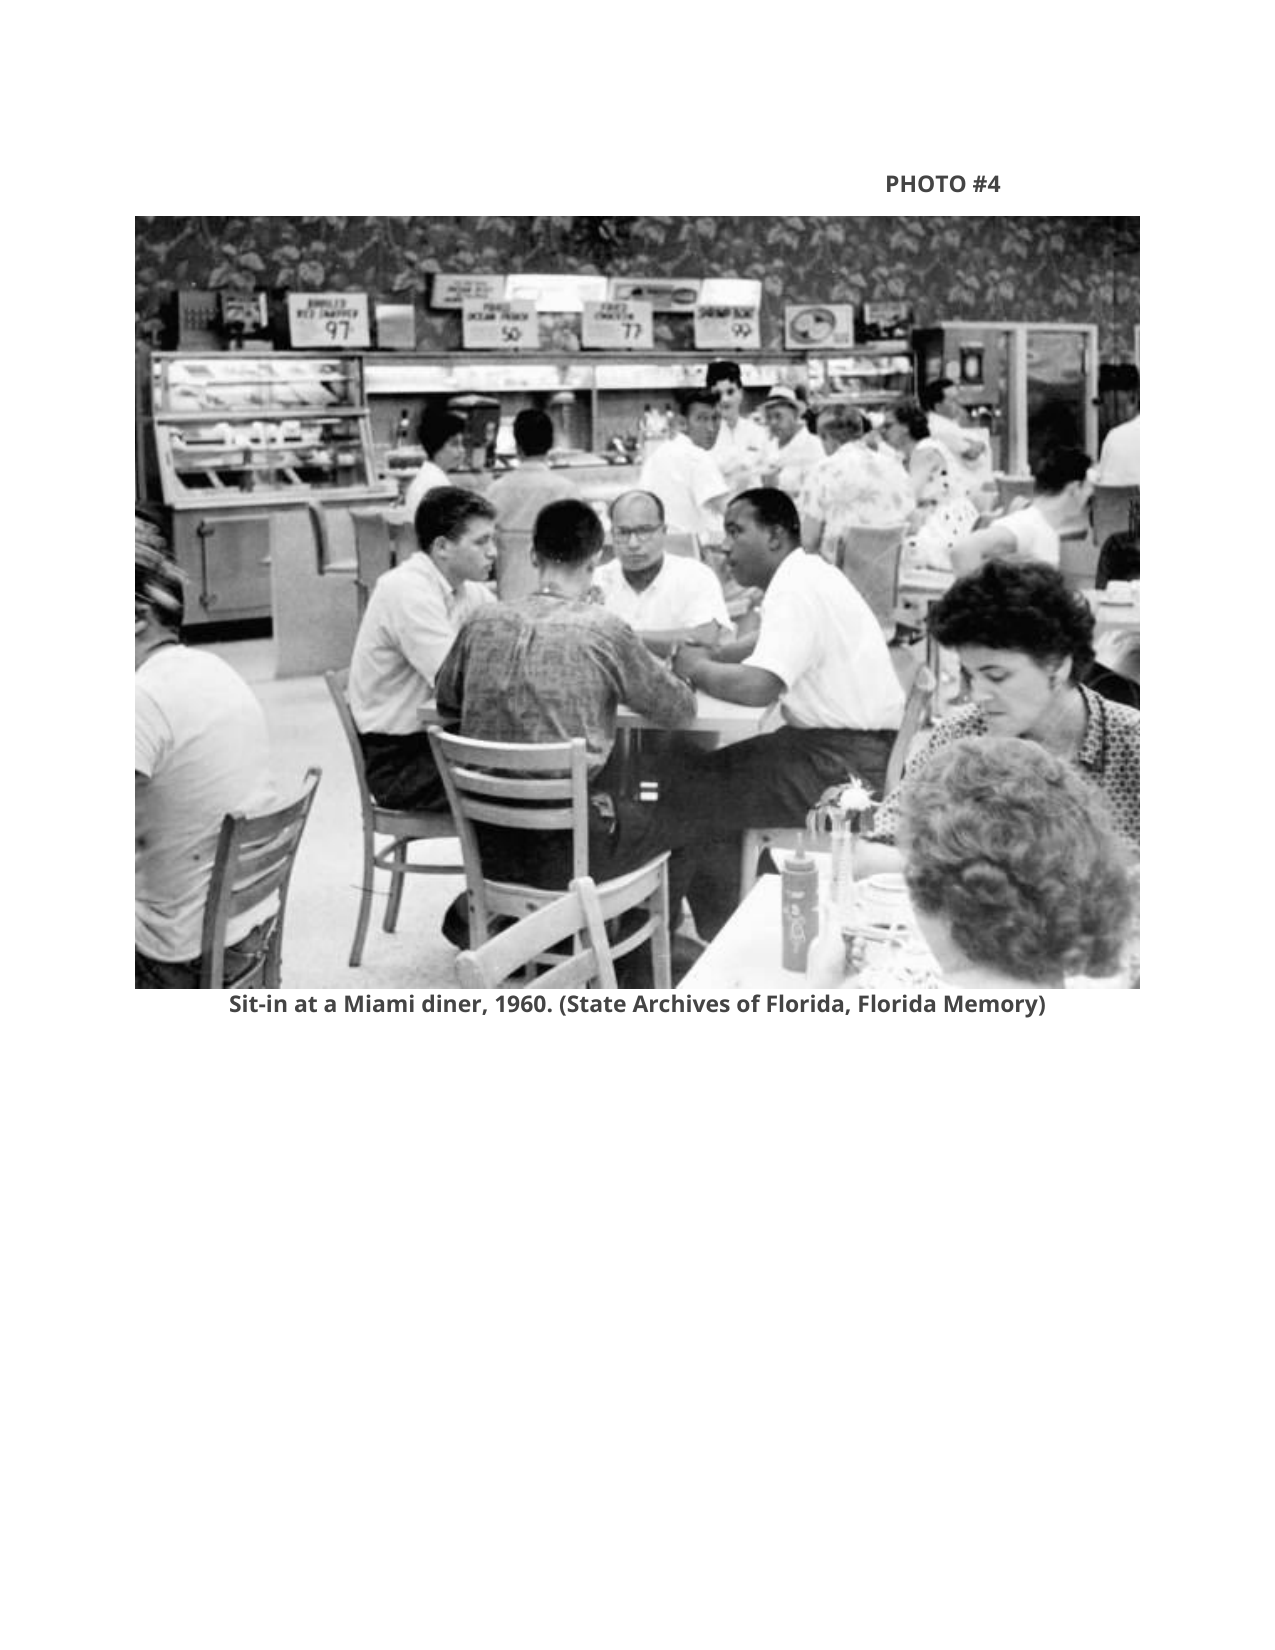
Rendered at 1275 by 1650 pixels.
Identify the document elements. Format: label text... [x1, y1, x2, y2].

picture [135, 216, 1140, 989]
text Sit-in at a Miami diner, 1960. (State Archives of Florida, Florida Memory) [135, 989, 1140, 1019]
text [135, 199, 1140, 216]
text PHOTO #4 [810, 167, 1140, 199]
